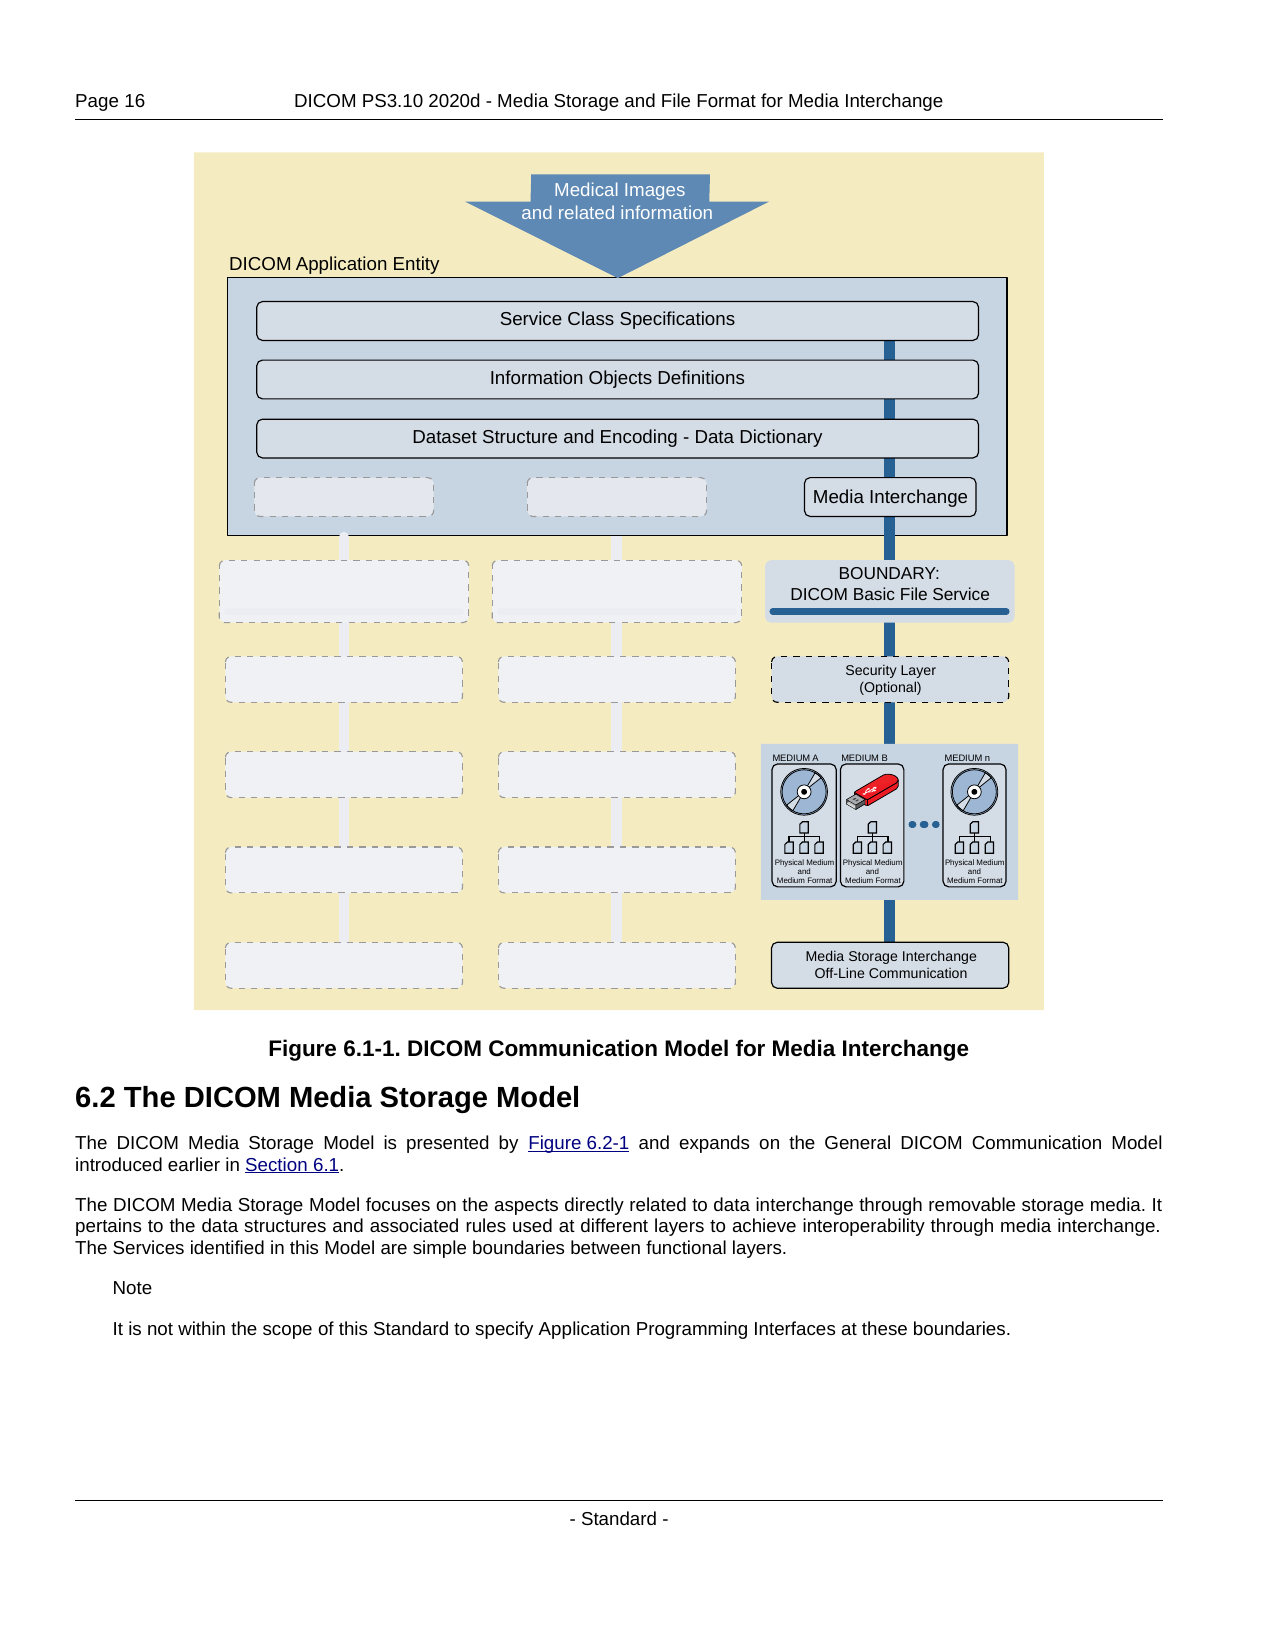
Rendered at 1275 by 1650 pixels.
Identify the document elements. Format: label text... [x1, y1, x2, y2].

text Note [112, 1277, 1125, 1299]
text The DICOM Media Storage Model is presented by Figure 6.2-1 and expands on the General DICOM Communication Model introduced earlier in Section 6.1. [75, 1132, 1162, 1175]
text Figure 6.1-1. DICOM Communication Model for Media Interchange [75, 1035, 1162, 1061]
text 6.2 The DICOM Media Storage Model [75, 1079, 1162, 1113]
text The DICOM Media Storage Model focuses on the aspects directly related to data interchange through removable storage media. It pertains to the data structures and associated rules used at different layers to achieve interoperability through media interchange. The Services identified in this Model are simple boundaries between functional layers. [75, 1194, 1162, 1258]
text It is not within the scope of this Standard to specify Application Programming Interfaces at these boundaries. [112, 1317, 1125, 1339]
